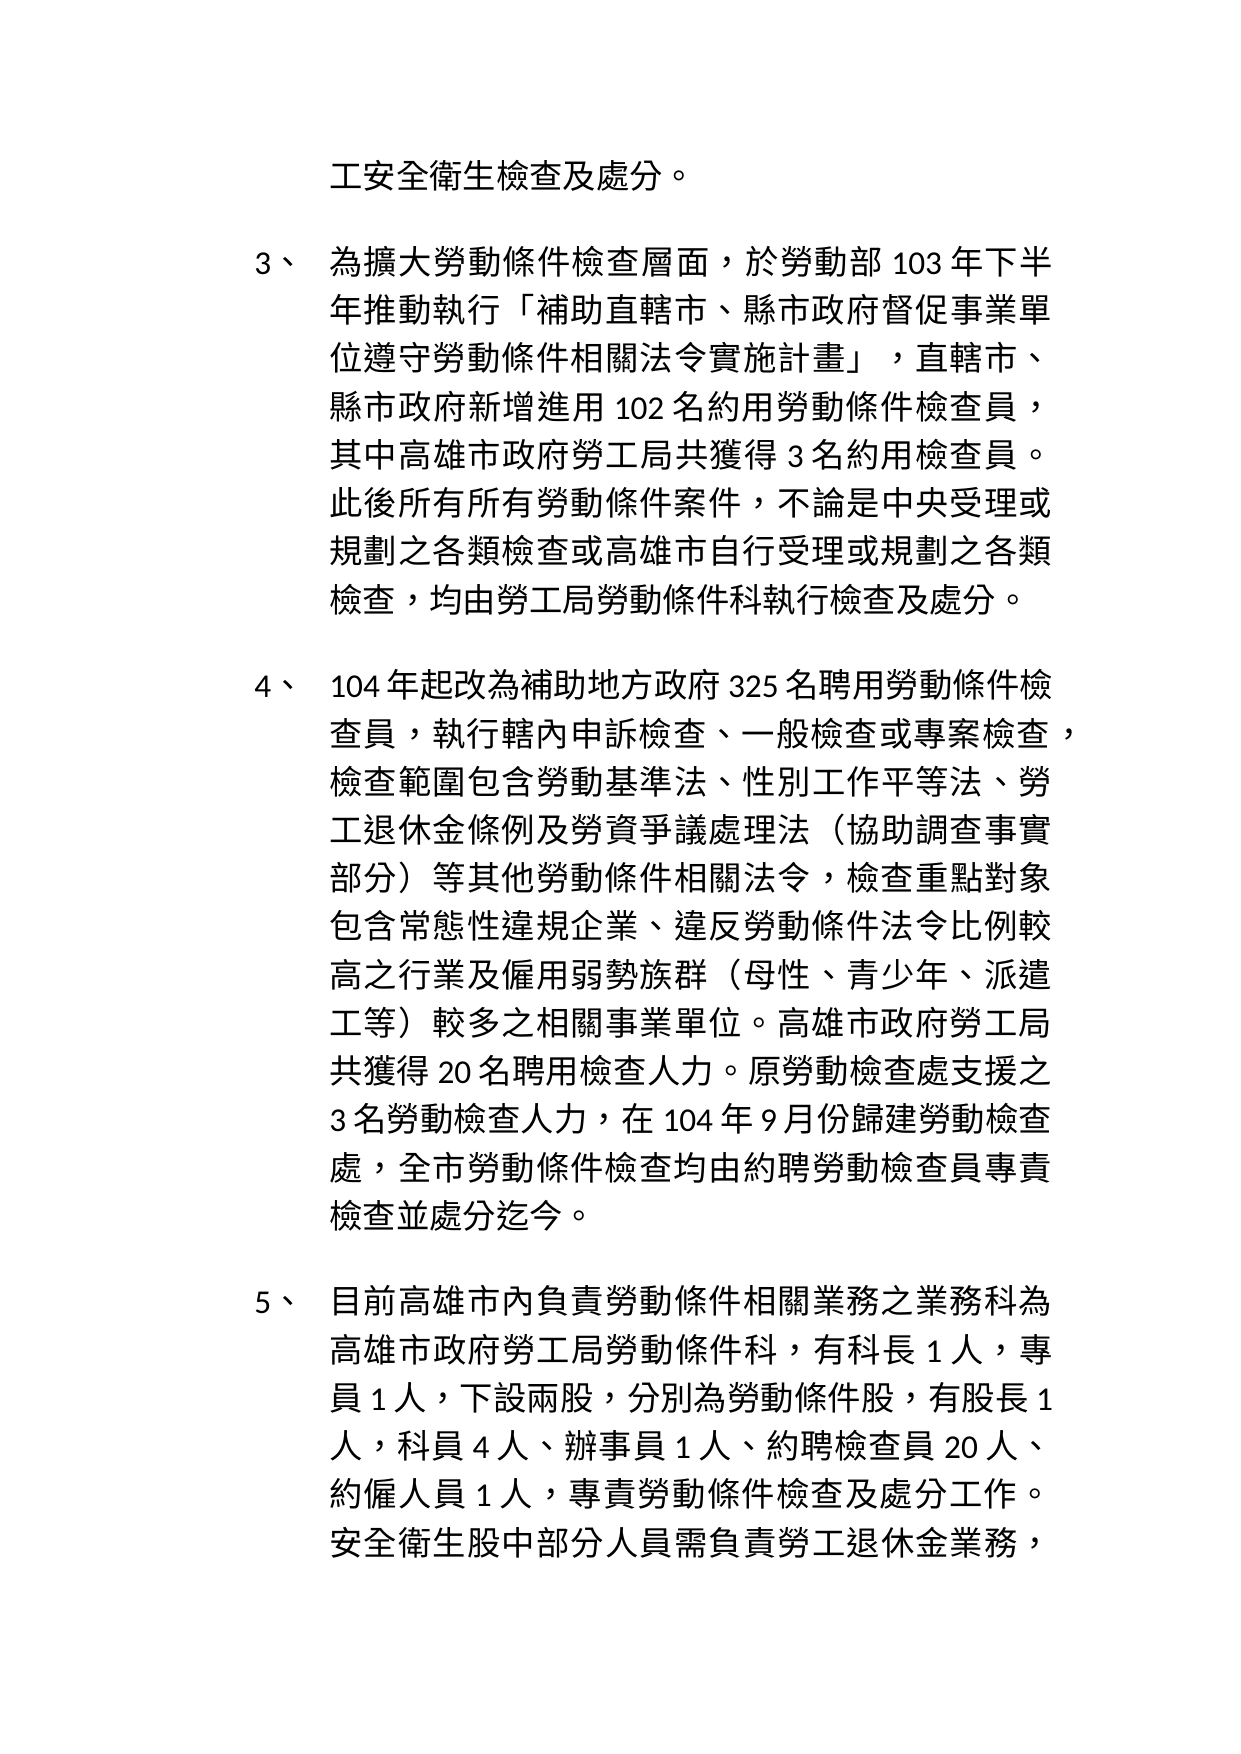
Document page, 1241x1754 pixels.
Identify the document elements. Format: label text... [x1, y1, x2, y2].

list 104年起改為補助地方政府325名聘用勞動條件檢查員，執行轄內申訴檢查、一般檢查或專案檢查，檢查範圍包含勞動基準法、性別工作平等法、勞工退休金條例及勞資爭議處理法（協助調查事實部分）等其他勞動條件相關法令，檢查重點對象包含常態性違規企業、違反勞動條件法令比例較高之行業及僱用弱勢族群（母性、青少年、派遣工等）較多之相關事業單位。高雄市政府勞工局共獲得20名聘用檢查人力。原勞動檢查處支援之3名勞動檢查人力，在104年9月份歸建勞動檢查處，全市勞動條件檢查均由約聘勞動檢查員專責檢查並處分迄今。 [254, 659, 1053, 1238]
list 為擴大勞動條件檢查層面，於勞動部103年下半年推動執行「補助直轄市、縣市政府督促事業單位遵守勞動條件相關法令實施計畫」，直轄市、縣市政府新增進用102名約用勞動條件檢查員，其中高雄市政府勞工局共獲得3名約用檢查員。此後所有所有勞動條件案件，不論是中央受理或規劃之各類檢查或高雄市自行受理或規劃之各類檢查，均由勞工局勞動條件科執行檢查及處分。 [254, 236, 1053, 622]
list 工安全衛生檢查及處分。 [254, 150, 1053, 198]
list 目前高雄市內負責勞動條件相關業務之業務科為高雄市政府勞工局勞動條件科，有科長1人，專員1人，下設兩股，分別為勞動條件股，有股長1人，科員4人、辦事員1人、約聘檢查員20人、約僱人員1人，專責勞動條件檢查及處分工作。安全衛生股中部分人員需負責勞工退休金業務， [254, 1275, 1053, 1565]
